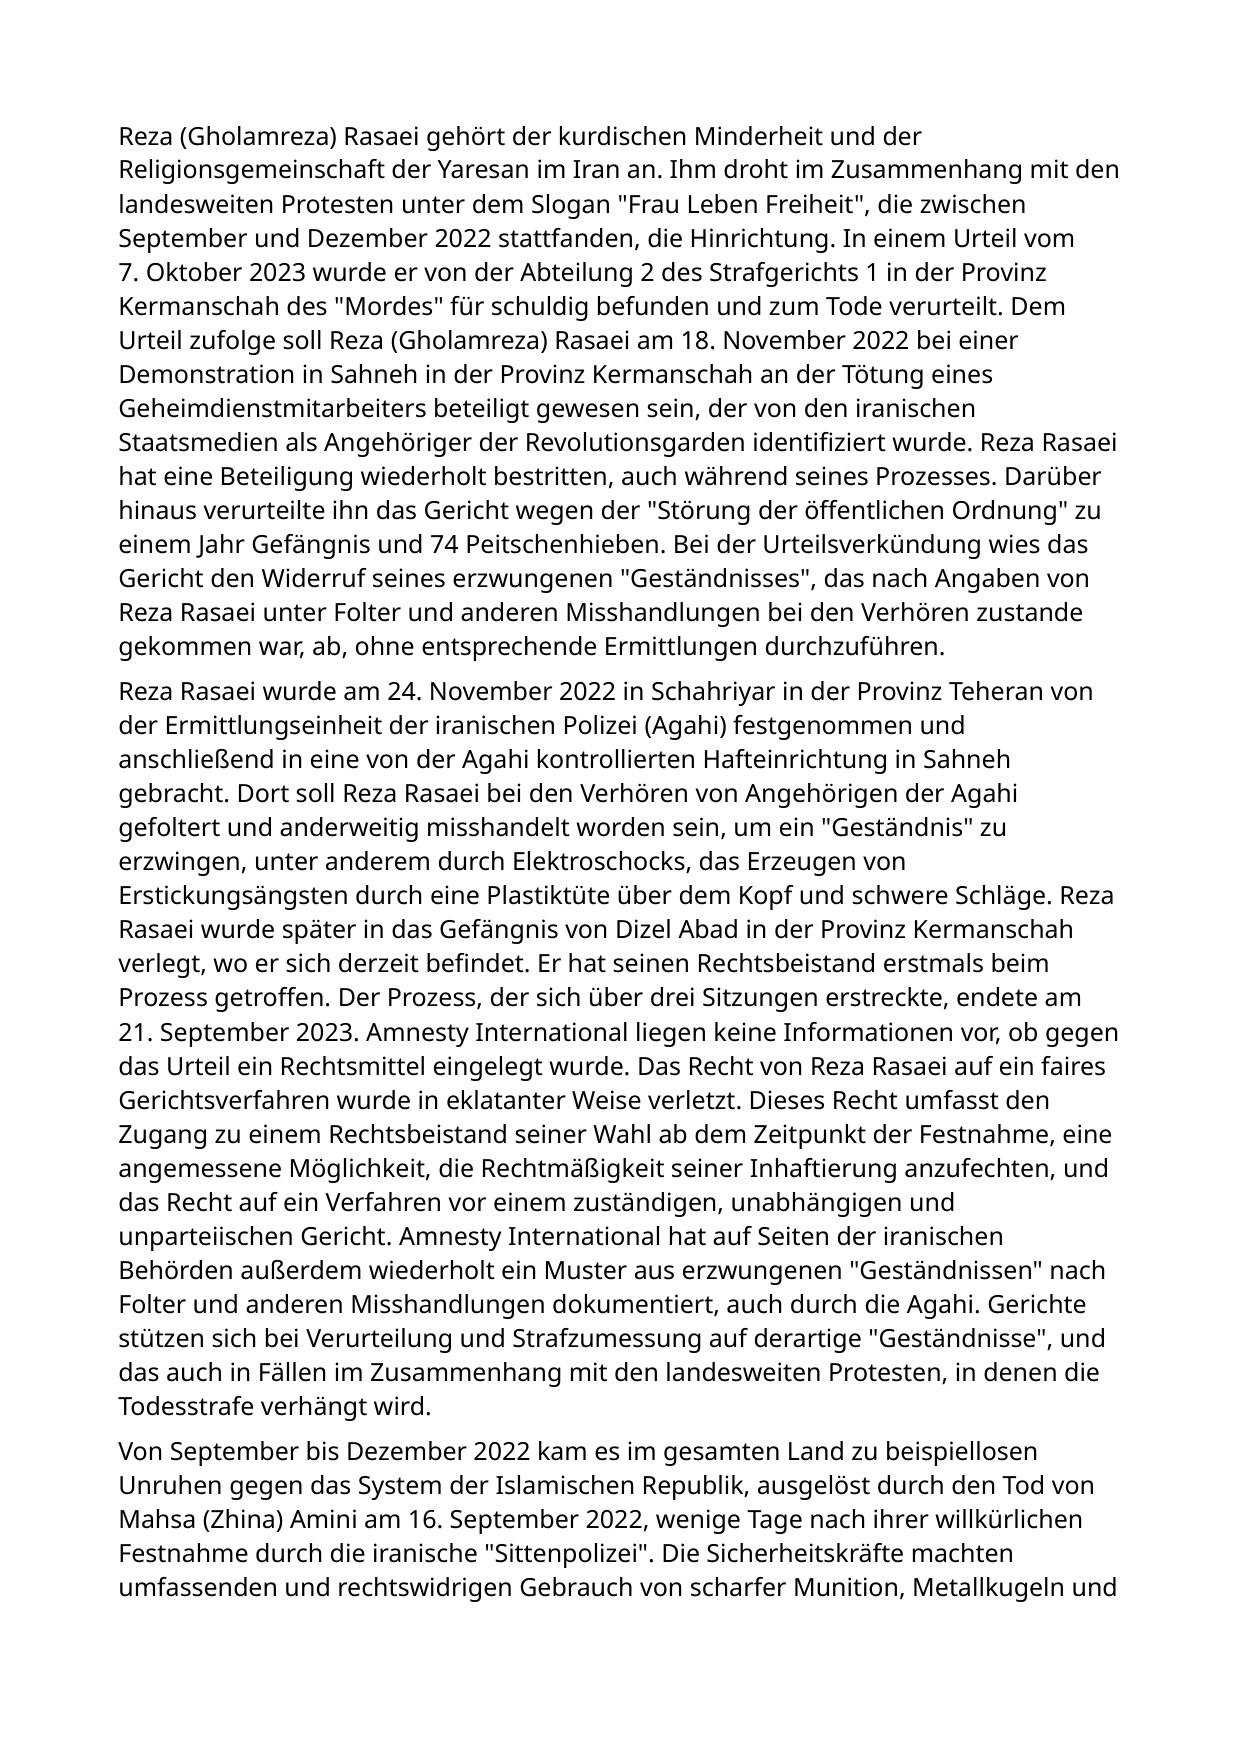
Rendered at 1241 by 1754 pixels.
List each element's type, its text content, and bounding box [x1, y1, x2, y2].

text Reza (Gholamreza) Rasaei gehört der kurdischen Minderheit und der Religionsgemeinschaft der Yaresan im Iran an. Ihm droht im Zusammenhang mit den landesweiten Protesten unter dem Slogan "Frau Leben Freiheit", die zwischen September und Dezember 2022 stattfanden, die Hinrichtung. In einem Urteil vom 7. Oktober 2023 wurde er von der Abteilung 2 des Strafgerichts 1 in der Provinz Kermanschah des "Mordes" für schuldig befunden und zum Tode verurteilt. Dem Urteil zufolge soll Reza (Gholamreza) Rasaei am 18. November 2022 bei einer Demonstration in Sahneh in der Provinz Kermanschah an der Tötung eines Geheimdienstmitarbeiters beteiligt gewesen sein, der von den iranischen Staatsmedien als Angehöriger der Revolutionsgarden identifiziert wurde. Reza Rasaei hat eine Beteiligung wiederholt bestritten, auch während seines Prozesses. Darüber hinaus verurteilte ihn das Gericht wegen der "Störung der öffentlichen Ordnung" zu einem Jahr Gefängnis und 74 Peitschenhieben. Bei der Urteilsverkündung wies das Gericht den Widerruf seines erzwungenen "Geständnisses", das nach Angaben von Reza Rasaei unter Folter und anderen Misshandlungen bei den Verhören zustande gekommen war, ab, ohne entsprechende Ermittlungen durchzuführen. [118, 118, 1122, 663]
text Reza Rasaei wurde am 24. November 2022 in Schahriyar in der Provinz Teheran von der Ermittlungseinheit der iranischen Polizei (Agahi) festgenommen und anschließend in eine von der Agahi kontrollierten Hafteinrichtung in Sahneh gebracht. Dort soll Reza Rasaei bei den Verhören von Angehörigen der Agahi gefoltert und anderweitig misshandelt worden sein, um ein "Geständnis" zu erzwingen, unter anderem durch Elektroschocks, das Erzeugen von Erstickungsängsten durch eine Plastiktüte über dem Kopf und schwere Schläge. Reza Rasaei wurde später in das Gefängnis von Dizel Abad in der Provinz Kermanschah verlegt, wo er sich derzeit befindet. Er hat seinen Rechtsbeistand erstmals beim Prozess getroffen. Der Prozess, der sich über drei Sitzungen erstreckte, endete am 21. September 2023. Amnesty International liegen keine Informationen vor, ob gegen das Urteil ein Rechtsmittel eingelegt wurde. Das Recht von Reza Rasaei auf ein faires Gerichtsverfahren wurde in eklatanter Weise verletzt. Dieses Recht umfasst den Zugang zu einem Rechtsbeistand seiner Wahl ab dem Zeitpunkt der Festnahme, eine angemessene Möglichkeit, die Rechtmäßigkeit seiner Inhaftierung anzufechten, und das Recht auf ein Verfahren vor einem zuständigen, unabhängigen und unparteiischen Gericht. Amnesty International hat auf Seiten der iranischen Behörden außerdem wiederholt ein Muster aus erzwungenen "Geständnissen" nach Folter und anderen Misshandlungen dokumentiert, auch durch die Agahi. Gerichte stützen sich bei Verurteilung und Strafzumessung auf derartige "Geständnisse", und das auch in Fällen im Zusammenhang mit den landesweiten Protesten, in denen die Todesstrafe verhängt wird. [118, 673, 1122, 1423]
text Von September bis Dezember 2022 kam es im gesamten Land zu beispiellosen Unruhen gegen das System der Islamischen Republik, ausgelöst durch den Tod von Mahsa (Zhina) Amini am 16. September 2022, wenige Tage nach ihrer willkürlichen Festnahme durch die iranische "Sittenpolizei". Die Sicherheitskräfte machten umfassenden und rechtswidrigen Gebrauch von scharfer Munition, Metallkugeln und [118, 1433, 1122, 1604]
